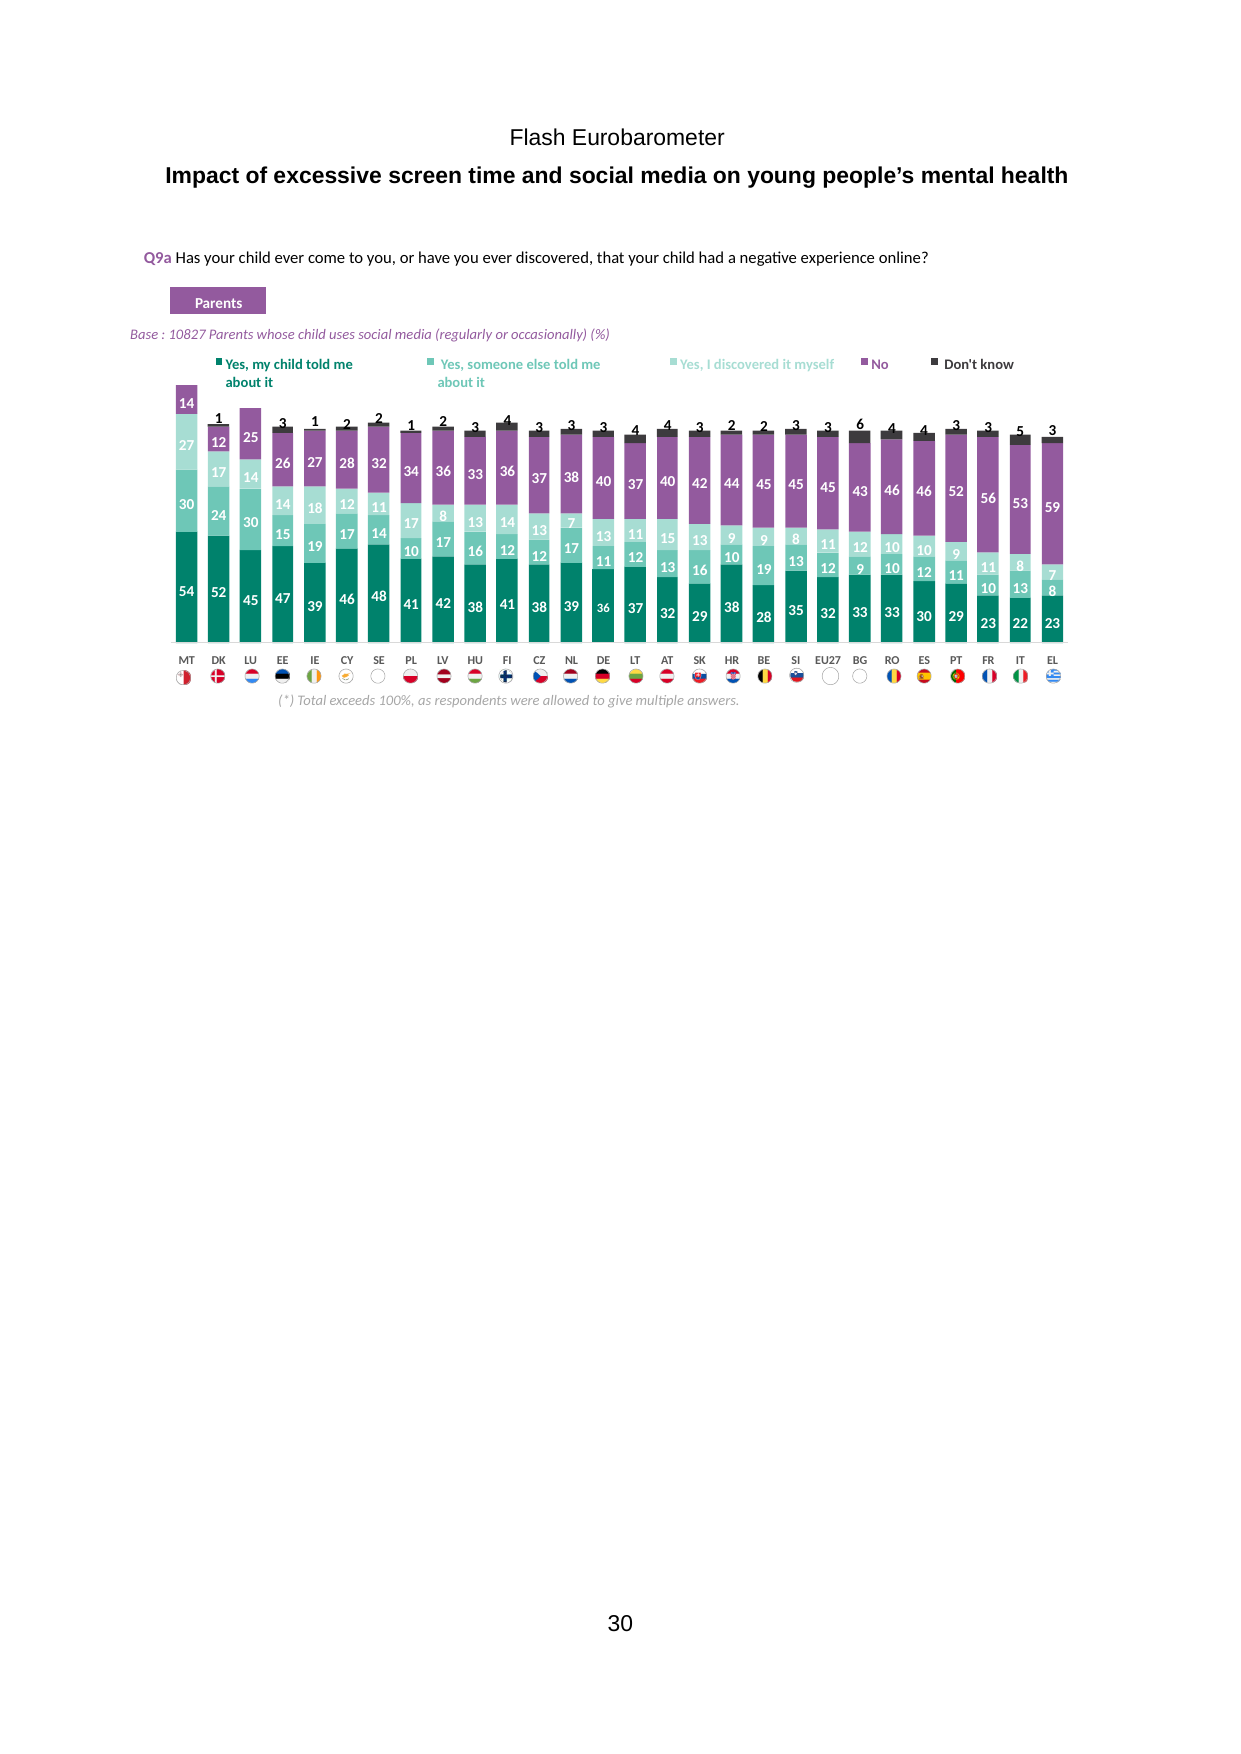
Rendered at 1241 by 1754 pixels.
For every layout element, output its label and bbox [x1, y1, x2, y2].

picture [404, 670, 417, 682]
picture [177, 671, 190, 684]
picture [790, 669, 803, 681]
picture [661, 670, 673, 682]
picture [1047, 670, 1059, 682]
picture [1014, 670, 1027, 682]
picture [983, 670, 996, 682]
picture [438, 670, 450, 682]
picture [759, 670, 771, 682]
picture [340, 670, 352, 682]
picture [564, 670, 577, 682]
picture [308, 670, 320, 682]
picture [469, 670, 481, 682]
picture [534, 670, 546, 682]
picture [276, 670, 288, 682]
picture [596, 670, 609, 682]
picture [727, 670, 739, 682]
picture [693, 670, 706, 682]
picture [500, 670, 512, 682]
picture [918, 670, 930, 682]
picture [630, 670, 642, 682]
picture [212, 670, 224, 682]
picture [246, 670, 258, 682]
picture [951, 670, 964, 682]
picture [888, 670, 900, 682]
